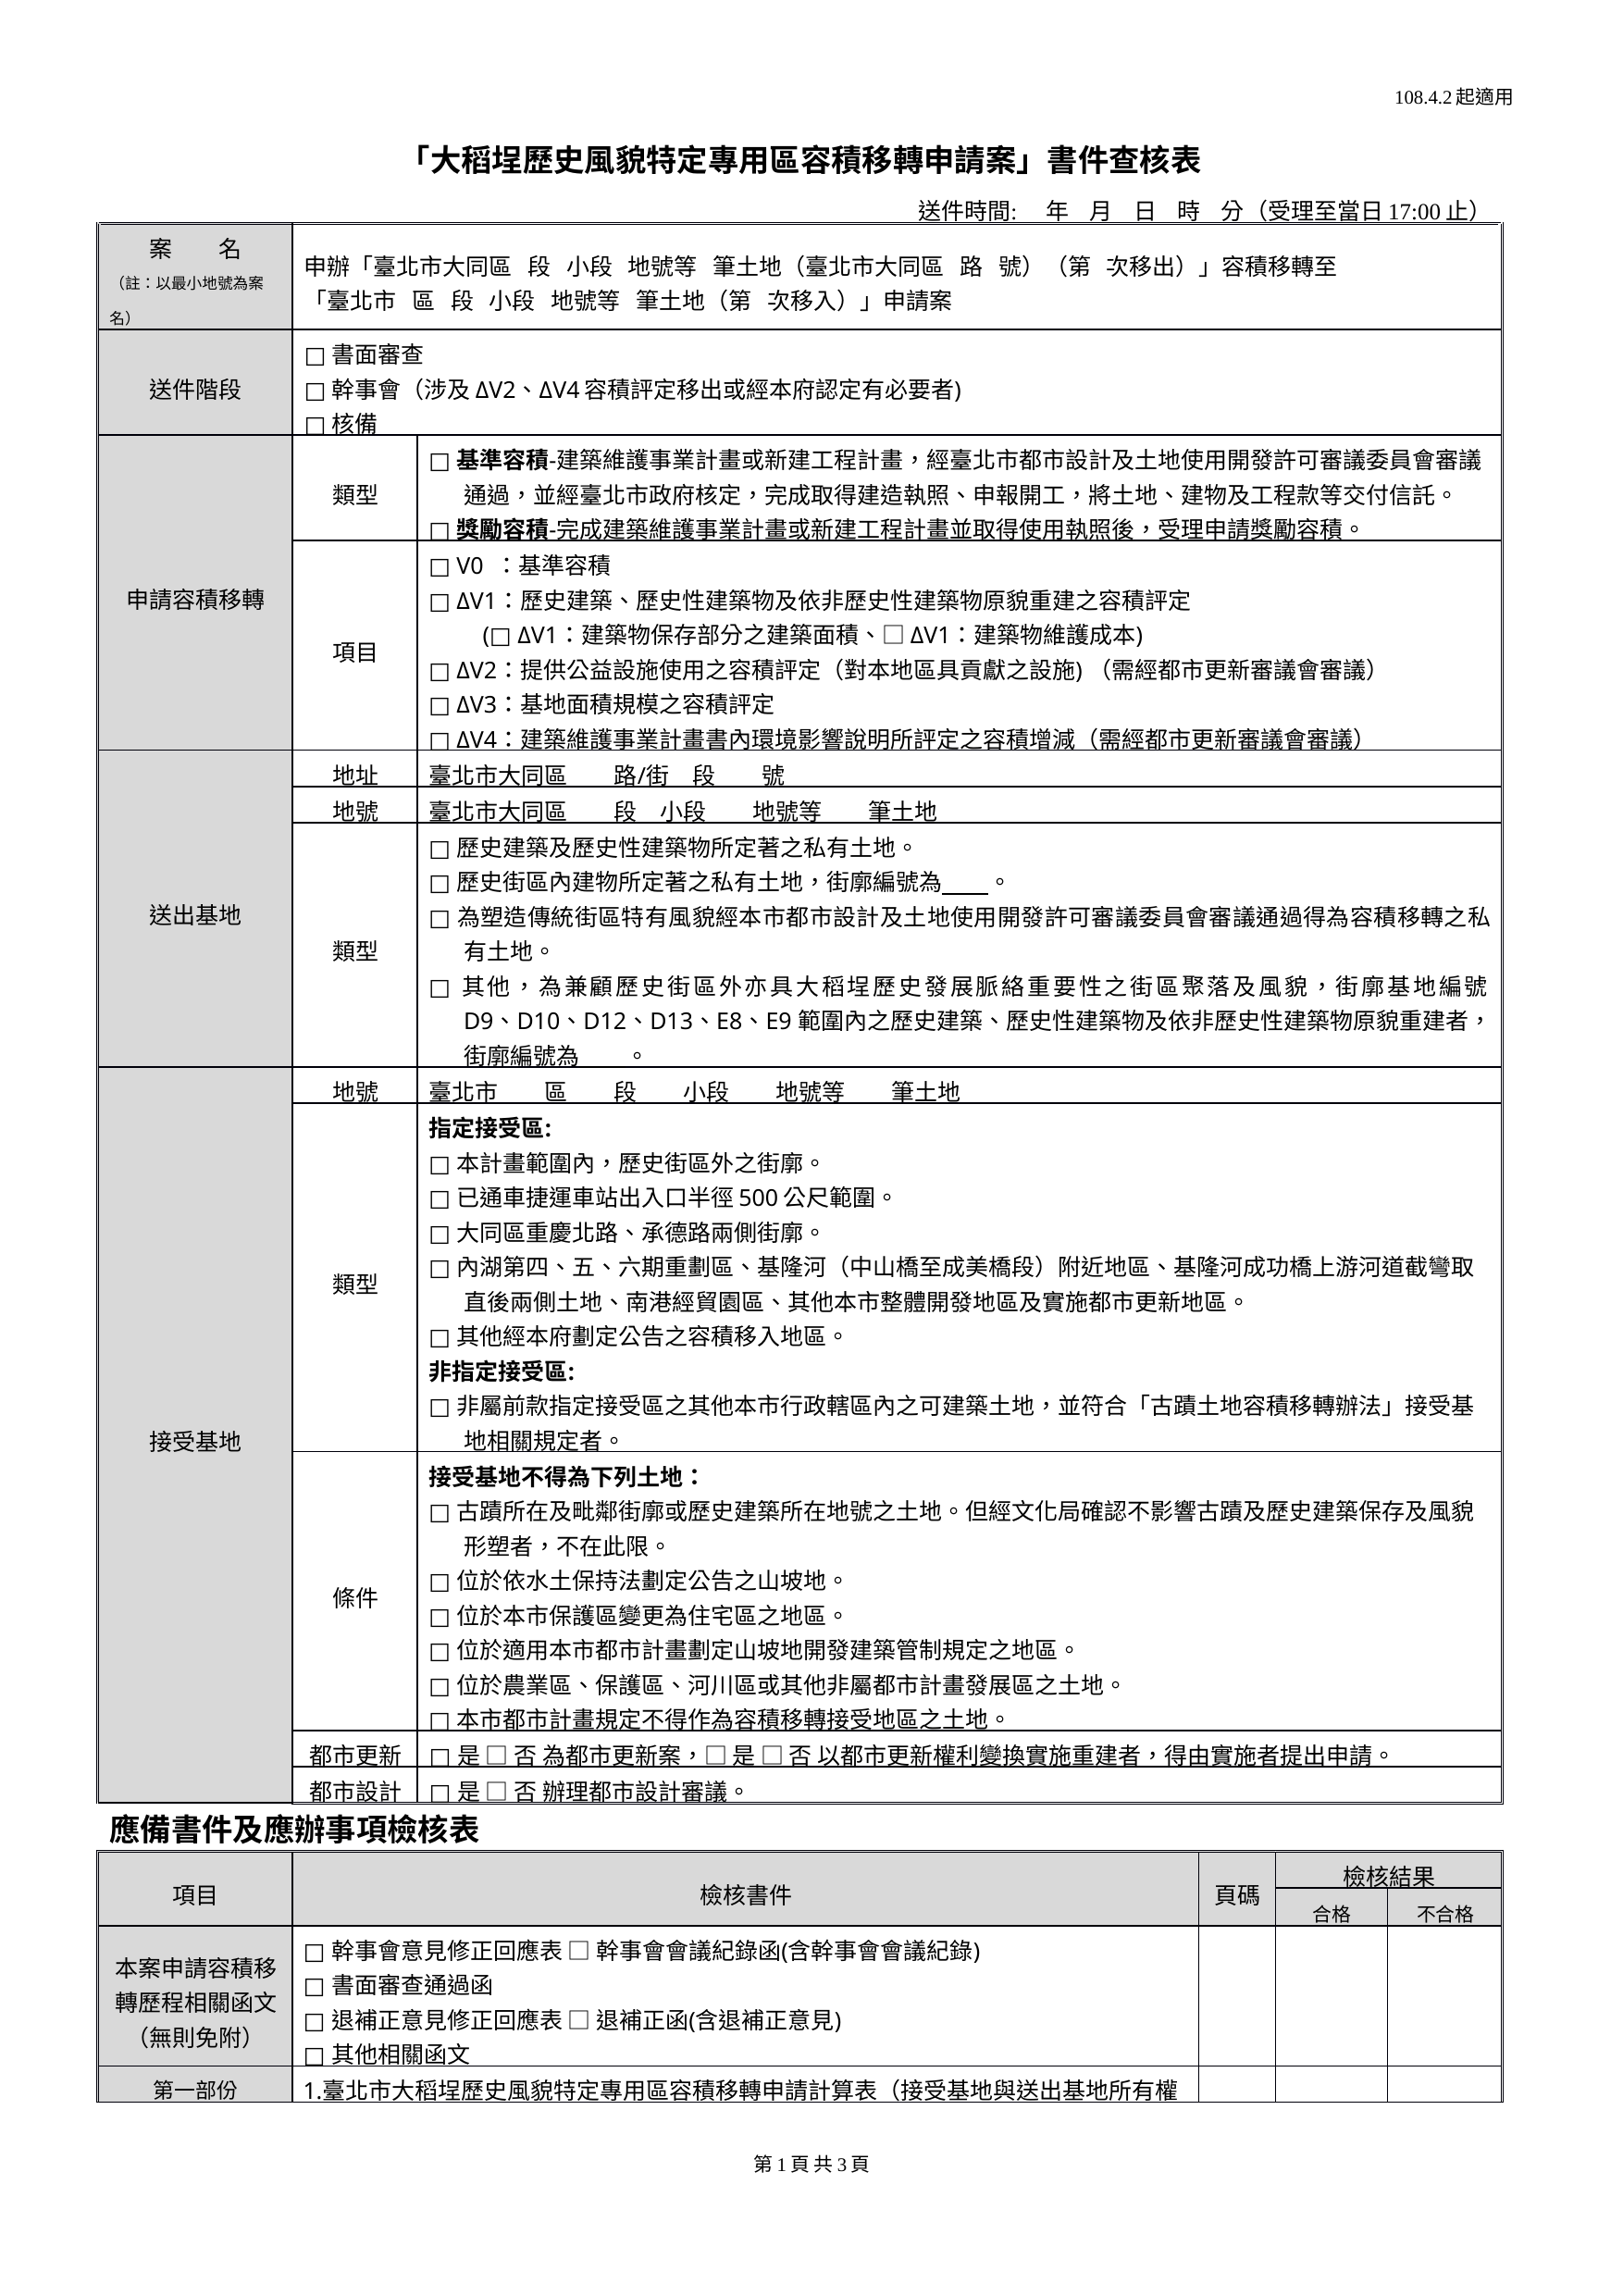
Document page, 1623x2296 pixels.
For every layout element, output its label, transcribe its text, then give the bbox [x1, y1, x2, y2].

table_cell 送件時間: 年 月 日 時 分（受理至當日17:00止） [97, 187, 1502, 221]
table_cell □ 是 □ 否 為都市更新案，□ 是 □ 否 以都市更新權利變換實施重建者，得由實施者提出申請。 [418, 1731, 1501, 1766]
table_cell 類型 [293, 436, 416, 540]
table_cell 第一部份 [99, 2066, 291, 2102]
table_cell 條件 [293, 1452, 416, 1730]
table_cell 1.臺北市大稻埕歷史風貌特定專用區容積移轉申請計算表（接受基地與送出基地所有權 [293, 2066, 1198, 2102]
table_cell 合格 [1276, 1889, 1387, 1925]
table_cell 類型 [293, 824, 416, 1066]
table_cell □ 是 □ 否 辦理都市設計審議。 [418, 1768, 1501, 1802]
table_cell [1199, 2066, 1275, 2102]
table_cell 本案申請容積移轉歷程相關函文（無則免附） [99, 1927, 291, 2065]
table_cell 都市更新 [293, 1731, 416, 1766]
table_cell [1388, 2066, 1501, 2102]
table_cell 類型 [293, 1104, 416, 1451]
table_cell 接受基地不得為下列土地： □ 古蹟所在及毗鄰街廓或歷史建築所在地號之土地。但經文化局確認不影響古蹟及歷史建築保存及風貌形塑者，不在此限。 □ 位於依水土保持法劃定公告之山坡地。 □ 位於本市保護區變更為住宅區之地區。 □ 位於適用本市都市計畫劃定山坡地開發建築管制規定之地區。 □ 位於農業區、保護區、河川區或其他非屬都市計畫發展區之土地。 □ 本市都市計畫規定不得作為容積移轉接受地區之土地。 [418, 1452, 1501, 1730]
table_header 項目 [99, 1853, 291, 1925]
table_cell [1276, 1927, 1387, 2065]
table_cell 送出基地 [99, 751, 291, 1066]
table_cell 臺北市大同區 段 小段 地號等 筆土地 [418, 788, 1501, 822]
table_cell □ 書面審查 □ 幹事會（涉及ΔV2、ΔV4容積評定移出或經本府認定有必要者) □ 核備 [293, 330, 1501, 434]
table_cell 案 名 （註：以最小地號為案名） [99, 223, 291, 329]
table_cell 地號 [293, 788, 416, 822]
table_cell 送件階段 [99, 330, 291, 434]
table_header 頁碼 [1199, 1853, 1275, 1925]
table_cell 臺北市大同區 路/街 段 號 [418, 751, 1501, 786]
table_cell 申請容積移轉 [99, 436, 291, 750]
table_cell 申辦「臺北市大同區 段 小段 地號等 筆土地（臺北市大同區 路 號）（第 次移出）」容積移轉至 「臺北市 區 段 小段 地號等 筆土地（第 次移入）」申請案 [293, 222, 1502, 329]
table_header 「大稻埕歷史風貌特定專用區容積移轉申請案」書件查核表 [97, 118, 1502, 187]
table_cell □ 歷史建築及歷史性建築物所定著之私有土地。 □ 歷史街區內建物所定著之私有土地，街廓編號為 。 □ 為塑造傳統街區特有風貌經本市都市設計及土地使用開發許可審議委員會審議通過得為容積移轉之私有土地。 □ 其他，為兼顧歷史街區外亦具大稻埕歷史發展脈絡重要性之街區聚落及風貌，街廓基地編號D9、D10、D12、D13、E8、E9 範圍內之歷史建築、歷史性建築物及依非歷史性建築物原貌重建者，街廓編號為 。 [418, 824, 1501, 1066]
table_cell [1388, 1927, 1501, 2065]
table_cell 不合格 [1388, 1889, 1501, 1925]
text 應備書件及應辦事項檢核表 [109, 1805, 1514, 1850]
table_cell □ 基準容積-建築維護事業計畫或新建工程計畫，經臺北市都市設計及土地使用開發許可審議委員會審議通過，並經臺北市政府核定，完成取得建造執照、申報開工，將土地、建物及工程款等交付信託。 □ 獎勵容積-完成建築維護事業計畫或新建工程計畫並取得使用執照後，受理申請獎勵容積。 [418, 436, 1501, 540]
table_cell 項目 [293, 541, 416, 750]
table_cell 接受基地 [99, 1068, 291, 1802]
table_cell □ 幹事會意見修正回應表 □ 幹事會會議紀錄函(含幹事會會議紀錄) □ 書面審查通過函 □ 退補正意見修正回應表 □ 退補正函(含退補正意見) □ 其他相關函文 [293, 1927, 1198, 2065]
table_header 檢核書件 [293, 1853, 1198, 1925]
table_cell 地址 [293, 751, 416, 786]
table_cell 地號 [293, 1068, 416, 1102]
table_cell □ V0 ：基準容積 □ ΔV1：歷史建築、歷史性建築物及依非歷史性建築物原貌重建之容積評定 (□ ΔV1：建築物保存部分之建築面積、□ ΔV1：建築物維護成本) □ ΔV2：提供公益設施使用之容積評定（對本地區具貢獻之設施) （需經都市更新審議會審議） □ ΔV3：基地面積規模之容積評定 □ ΔV4：建築維護事業計畫書內環境影響說明所評定之容積增減（需經都市更新審議會審議） [418, 541, 1501, 750]
table_cell 臺北市 區 段 小段 地號等 筆土地 [418, 1068, 1501, 1102]
table_cell 都市設計 [293, 1768, 416, 1802]
table_header 檢核結果 [1276, 1853, 1501, 1887]
table_cell [1199, 1927, 1275, 2065]
table_cell 指定接受區: □ 本計畫範圍內，歷史街區外之街廓。 □ 已通車捷運車站出入口半徑500公尺範圍。 □ 大同區重慶北路、承德路兩側街廓。 □ 內湖第四、五、六期重劃區、基隆河（中山橋至成美橋段）附近地區、基隆河成功橋上游河道截彎取直後兩側土地、南港經貿園區、其他本市整體開發地區及實施都市更新地區。 □ 其他經本府劃定公告之容積移入地區。 非指定接受區: □ 非屬前款指定接受區之其他本市行政轄區內之可建築土地，並符合「古蹟土地容積移轉辦法」接受基地相關規定者。 [418, 1104, 1501, 1451]
table_cell [1276, 2066, 1387, 2102]
